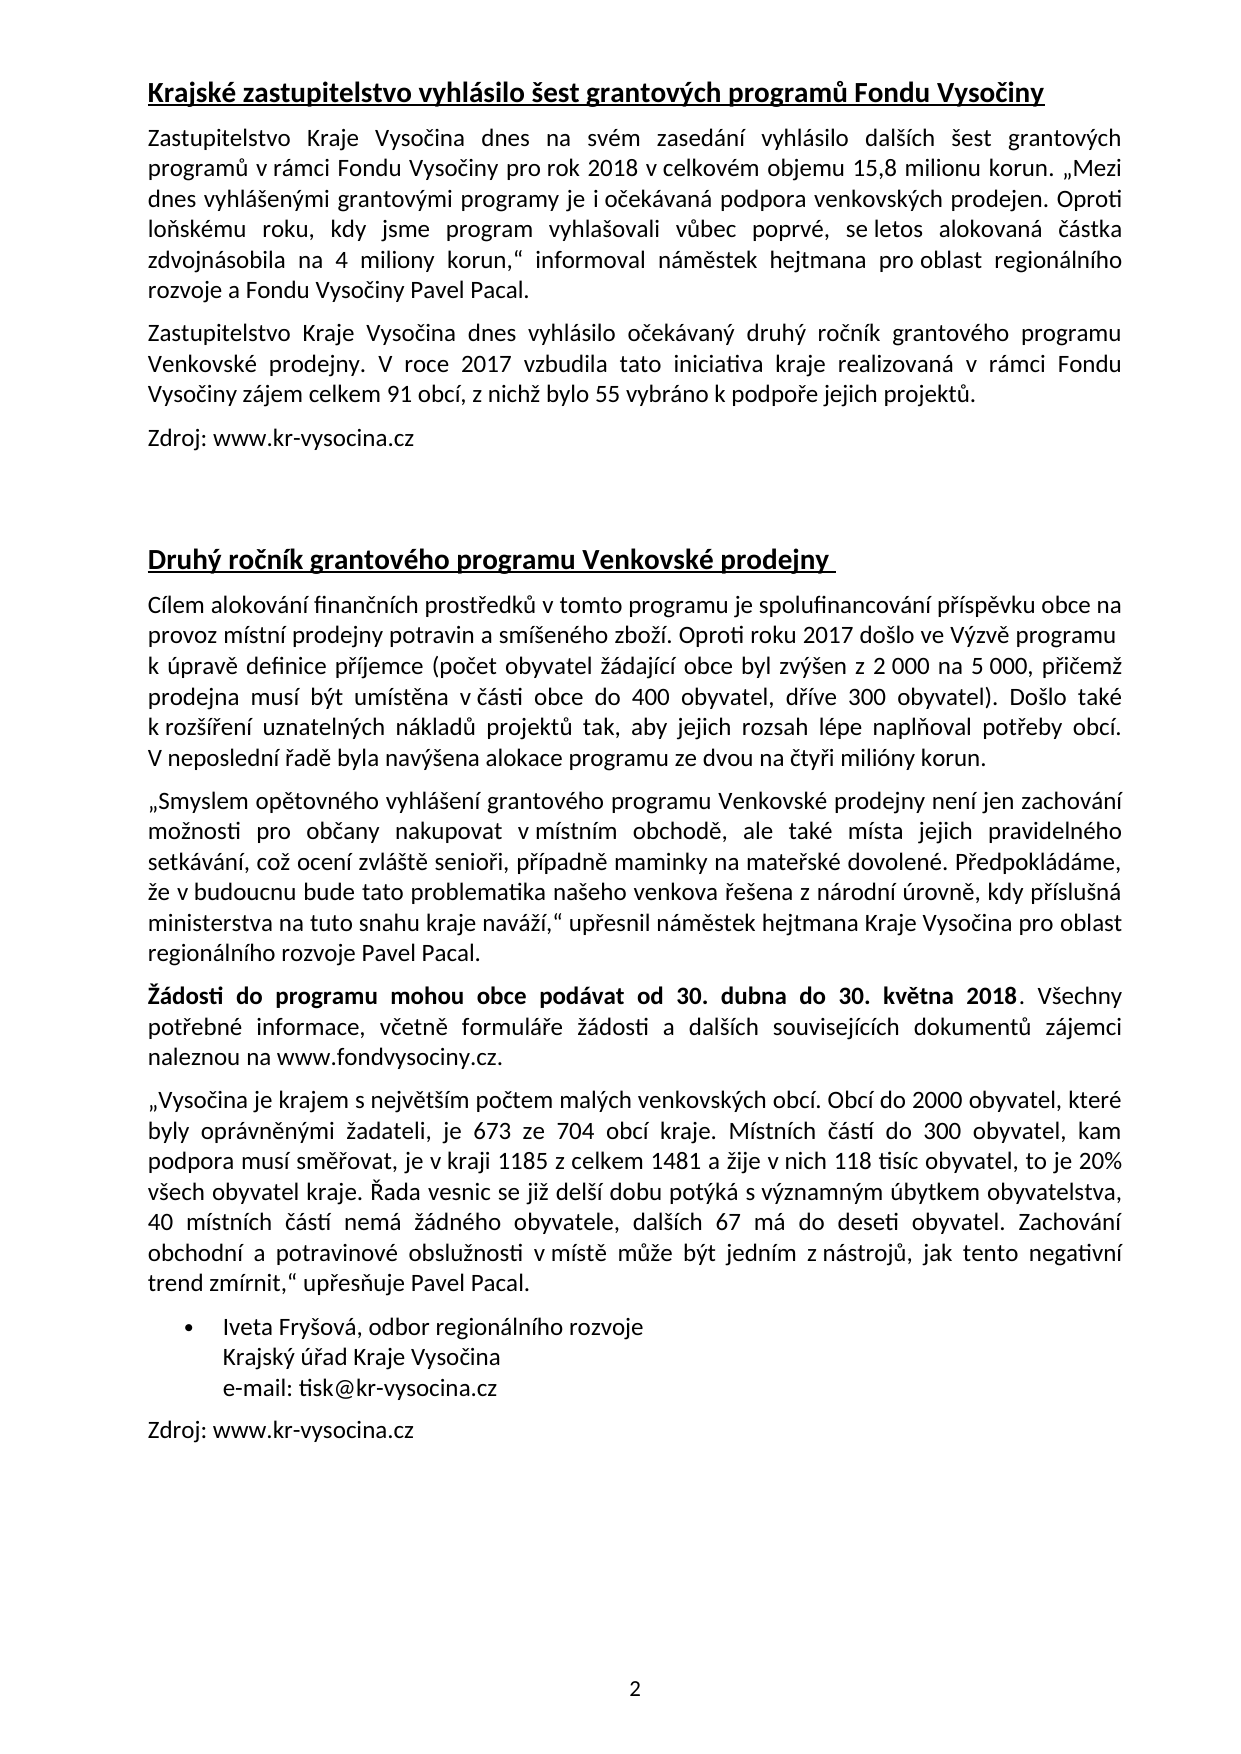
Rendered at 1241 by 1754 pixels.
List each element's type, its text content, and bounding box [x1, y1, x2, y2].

text „Smyslem opětovného vyhlášení grantového programu Venkovské prodejny není jen zachování možnosti pro občany nakupovat v místním obchodě, ale také místa jejich pravidelného setkávání, což ocení zvláště senioři, případně maminky na mateřské dovolené. Předpokládáme, že v budoucnu bude tato problematika našeho venkova řešena z národní úrovně, kdy příslušná ministerstva na tuto snahu kraje naváží,“ upřesnil náměstek hejtmana Kraje Vysočina pro oblast regionálního rozvoje Pavel Pacal. [148, 785, 1122, 968]
text Zdroj: www.kr-vysocina.cz [148, 1415, 1122, 1445]
list Iveta Fryšová, odbor regionálního rozvoje Krajský úřad Kraje Vysočina e-mail: tisk@kr-vysocina.cz [185, 1311, 1122, 1402]
text „Vysočina je krajem s největším počtem malých venkovských obcí. Obcí do 2000 obyvatel, které byly oprávněnými žadateli, je 673 ze 704 obcí kraje. Místních částí do 300 obyvatel, kam podpora musí směřovat, je v kraji 1185 z celkem 1481 a žije v nich 118 tisíc obyvatel, to je 20% všech obyvatel kraje. Řada vesnic se již delší dobu potýká s významným úbytkem obyvatelstva, 40 místních částí nemá žádného obyvatele, dalších 67 má do deseti obyvatel. Zachování obchodní a potravinové obslužnosti v místě může být jedním z nástrojů, jak tento negativní trend zmírnit,“ upřesňuje Pavel Pacal. [148, 1084, 1122, 1298]
text Žádosti do programu mohou obce podávat od 30. dubna do 30. května 2018. Všechny potřebné informace, včetně formuláře žádosti a dalších souvisejících dokumentů zájemci naleznou na www.fondvysociny.cz. [148, 980, 1122, 1072]
text Zastupitelstvo Kraje Vysočina dnes vyhlásilo očekávaný druhý ročník grantového programu Venkovské prodejny. V roce 2017 vzbudila tato iniciativa kraje realizovaná v rámci Fondu Vysočiny zájem celkem 91 obcí, z nichž bylo 55 vybráno k podpoře jejich projektů. [148, 318, 1122, 409]
text Krajské zastupitelstvo vyhlásilo šest grantových programů Fondu Vysočiny [148, 74, 1122, 109]
text Zdroj: www.kr-vysocina.cz [148, 422, 1122, 452]
text Zastupitelstvo Kraje Vysočina dnes na svém zasedání vyhlásilo dalších šest grantových programů v rámci Fondu Vysočiny pro rok 2018 v celkovém objemu 15,8 milionu korun. „Mezi dnes vyhlášenými grantovými programy je i očekávaná podpora venkovských prodejen. Oproti loňskému roku, kdy jsme program vyhlašovali vůbec poprvé, se letos alokovaná částka zdvojnásobila na 4 miliony korun,“ informoval náměstek hejtmana pro oblast regionálního rozvoje a Fondu Vysočiny Pavel Pacal. [148, 122, 1122, 305]
text Cílem alokování finančních prostředků v tomto programu je spolufinancování příspěvku obce na provoz místní prodejny potravin a smíšeného zboží. Oproti roku 2017 došlo ve Výzvě programu k úpravě definice příjemce (počet obyvatel žádající obce byl zvýšen z 2 000 na 5 000, přičemž prodejna musí být umístěna v části obce do 400 obyvatel, dříve 300 obyvatel). Došlo také k rozšíření uznatelných nákladů projektů tak, aby jejich rozsah lépe naplňoval potřeby obcí. V neposlední řadě byla navýšena alokace programu ze dvou na čtyři milióny korun. [148, 589, 1122, 772]
text Druhý ročník grantového programu Venkovské prodejny [148, 541, 1122, 577]
